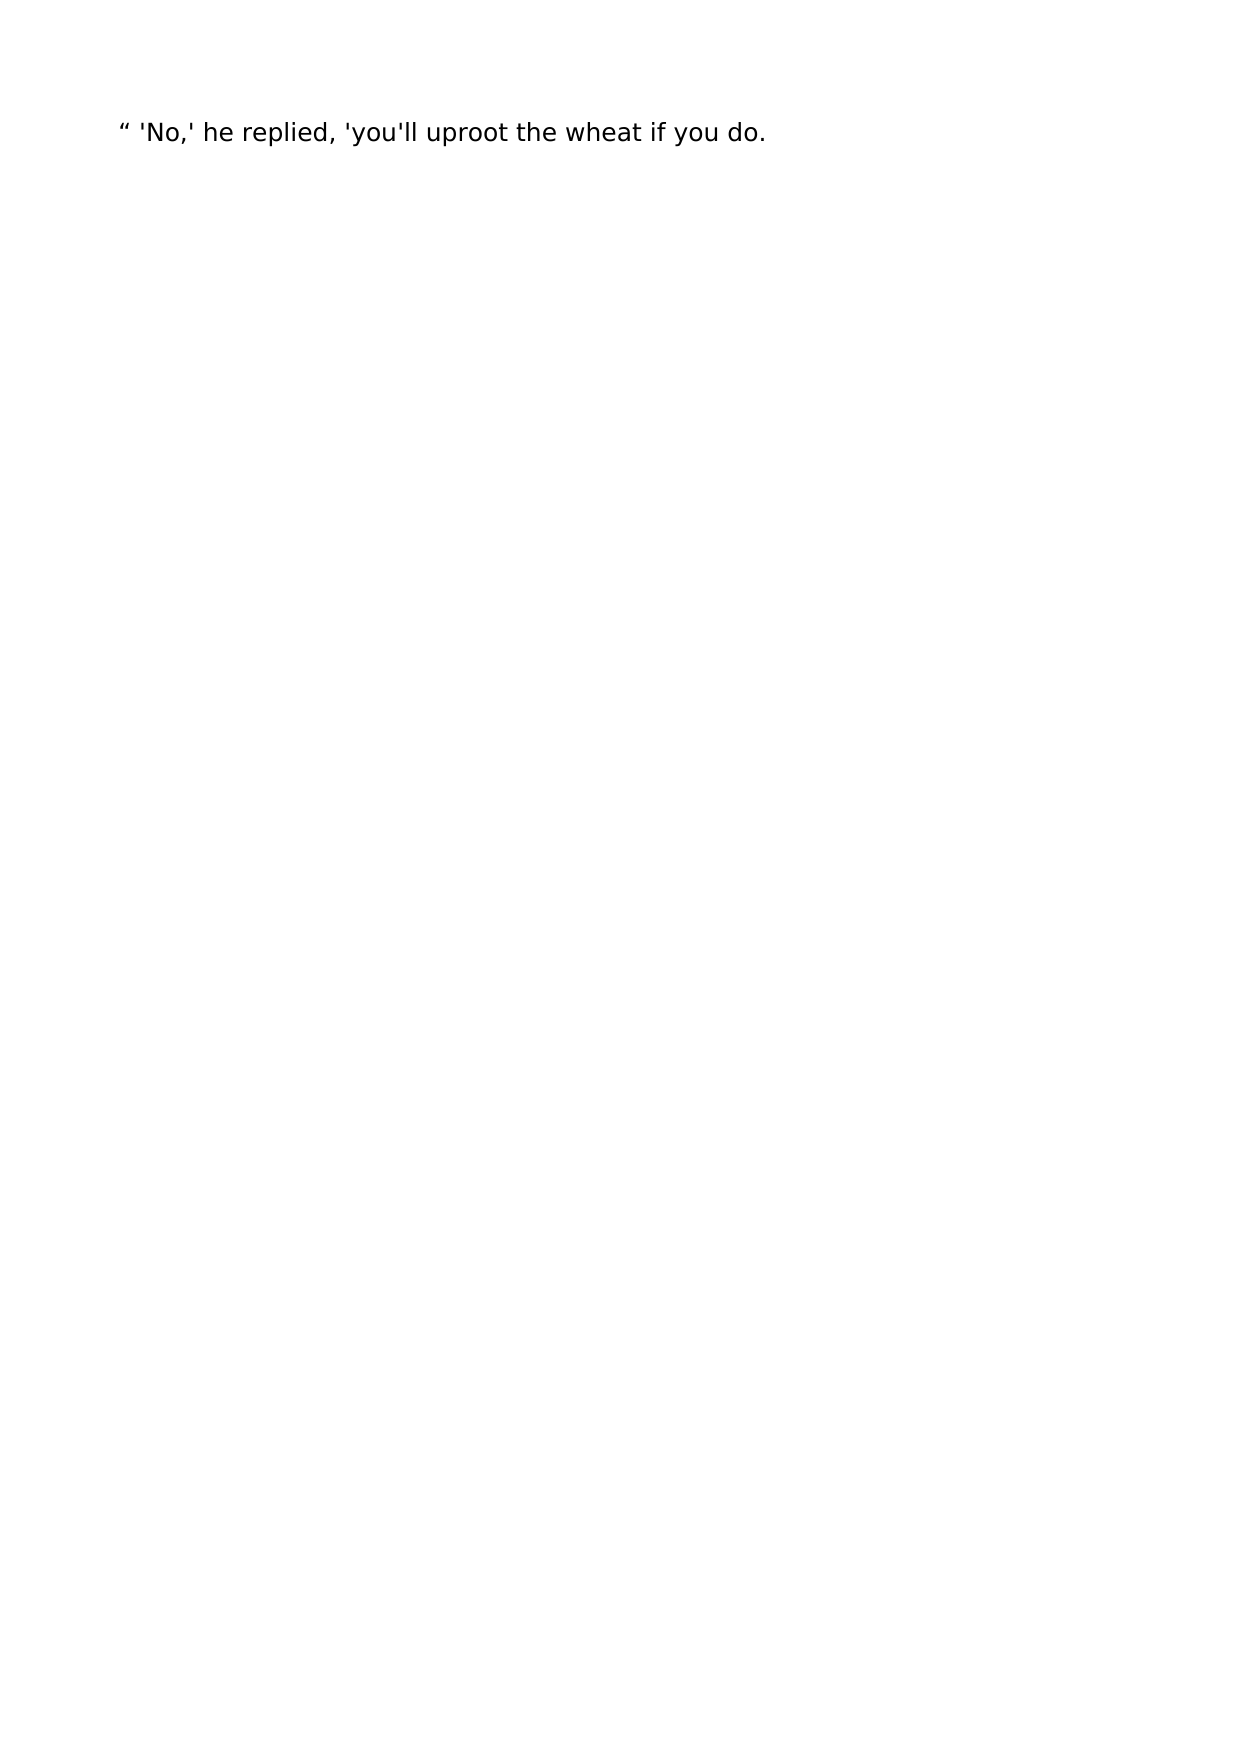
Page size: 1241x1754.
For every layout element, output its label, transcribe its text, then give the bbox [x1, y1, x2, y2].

text “ 'No,' he replied, 'you'll uproot the wheat if you do. [118, 118, 1122, 147]
